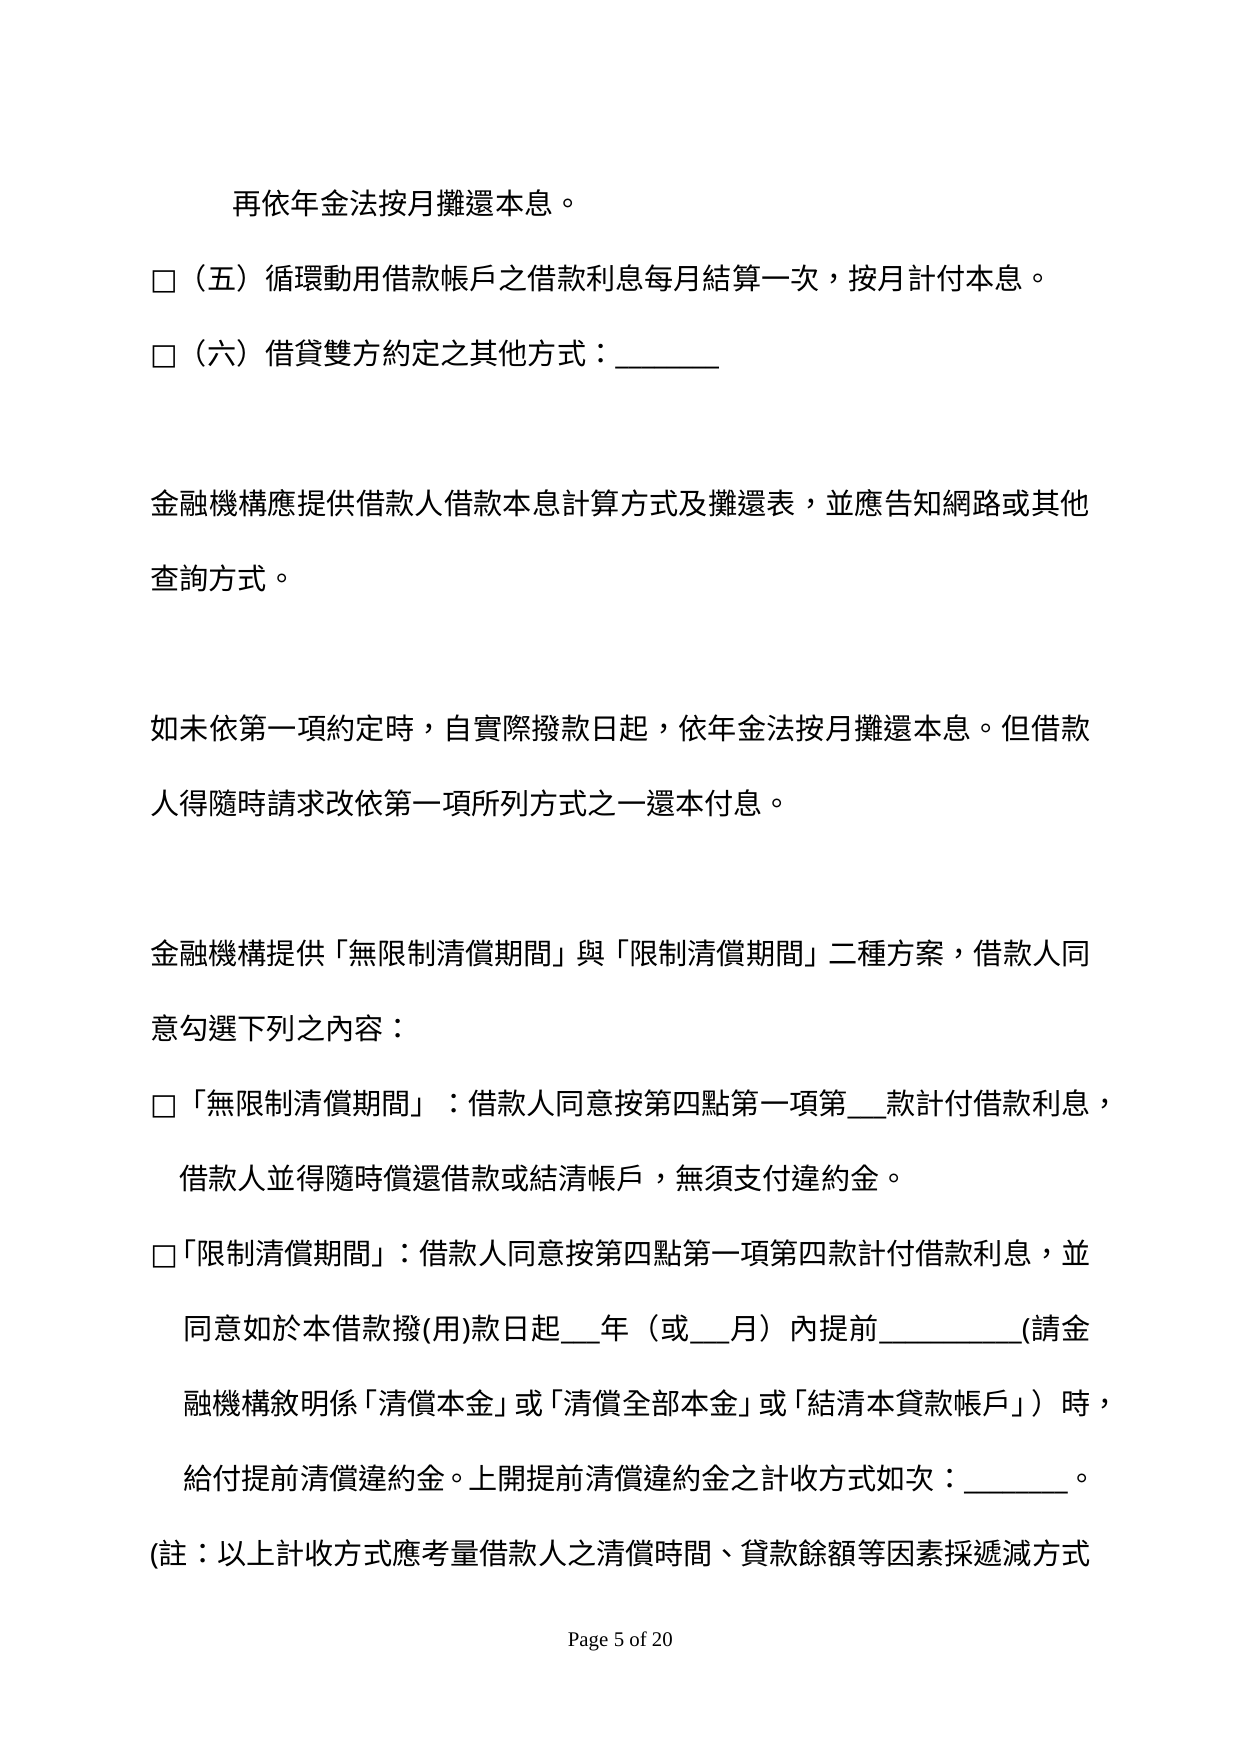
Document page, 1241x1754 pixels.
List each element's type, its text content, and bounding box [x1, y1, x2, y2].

text (註：以上計收方式應考量借款人之清償時間、貸款餘額等因素採遞減方式 [150, 1514, 1090, 1589]
text 如未依第一項約定時，自實際撥款日起，依年金法按月攤還本息。但借款人得隨時請求改依第一項所列方式之一還本付息。 [150, 689, 1090, 839]
text □（六）借貸雙方約定之其他方式：________ [150, 314, 1090, 389]
text □「限制清償期間」：借款人同意按第四點第一項第四款計付借款利息，並同意如於本借款撥(用)款日起___年（或___月）內提前___________(請金融機構敘明係「清償本金」或「清償全部本金」或「結清本貸款帳戶」）時，給付提前清償違約金。上開提前清償違約金之計收方式如次：________。 [150, 1214, 1090, 1514]
text □「無限制清償期間」：借款人同意按第四點第一項第___款計付借款利息，借款人並得隨時償還借款或結清帳戶，無須支付違約金。 [150, 1064, 1090, 1214]
text 金融機構提供「無限制清償期間」與「限制清償期間」二種方案，借款人同意勾選下列之內容： [150, 914, 1090, 1064]
text □（五）循環動用借款帳戶之借款利息每月結算一次，按月計付本息。 [150, 239, 1090, 314]
text 金融機構應提供借款人借款本息計算方式及攤還表，並應告知網路或其他查詢方式。 [150, 464, 1090, 614]
text □（四）自實際撥款日起，前___年(個月)按月付息，自第___年（個月）起，再依年金法按月攤還本息。 [150, 164, 1090, 239]
